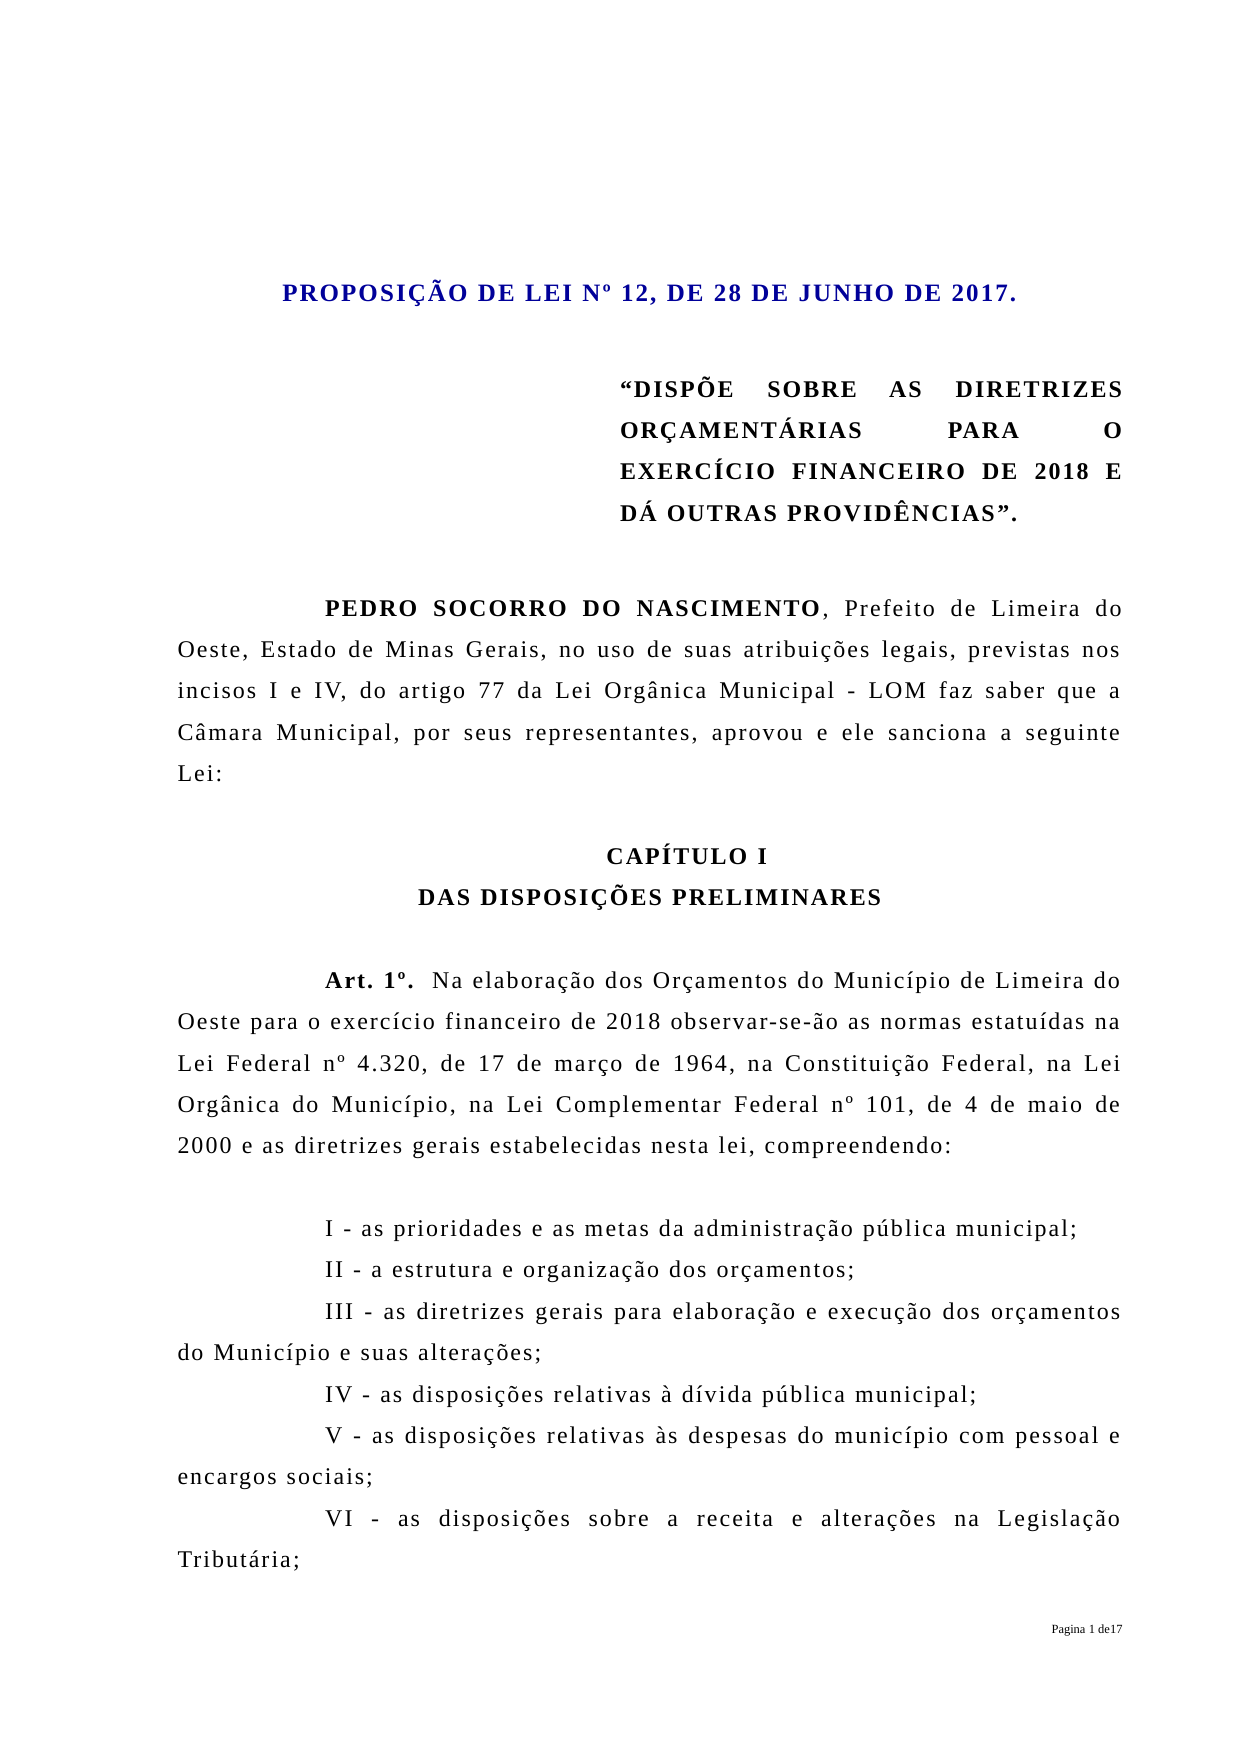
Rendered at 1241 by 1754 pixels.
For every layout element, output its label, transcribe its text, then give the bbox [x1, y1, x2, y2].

text VI - as disposições sobre a receita e alterações na Legislação Tributária; [177, 1504, 1122, 1573]
text PEDRO SOCORRO DO NASCIMENTO, Prefeito de Limeira do Oeste, Estado de Minas Gerais, no uso de suas atribuições legais, previstas nos incisos I e IV, do artigo 77 da Lei Orgânica Municipal - LOM faz saber que a Câmara Municipal, por seus representantes, aprovou e ele sanciona a seguinte Lei: [177, 594, 1122, 787]
text II - a estrutura e organização dos orçamentos; [177, 1256, 1122, 1283]
text DAS DISPOSIÇÕES PRELIMINARES [177, 883, 1122, 911]
text Art. 1º. Na elaboração dos Orçamentos do Município de Limeira do Oeste para o exercício financeiro de 2018 observar-se-ão as normas estatuídas na Lei Federal nº 4.320, de 17 de março de 1964, na Constituição Federal, na Lei Orgânica do Município, na Lei Complementar Federal nº 101, de 4 de maio de 2000 e as diretrizes gerais estabelecidas nesta lei, compreendendo: [177, 966, 1122, 1159]
text V - as disposições relativas às despesas do município com pessoal e encargos sociais; [177, 1421, 1122, 1490]
text “DISPÕE SOBRE AS DIRETRIZES ORÇAMENTÁRIAS PARA O EXERCÍCIO FINANCEIRO DE 2018 E DÁ OUTRAS PROVIDÊNCIAS”. [620, 374, 1122, 526]
text CAPÍTULO I [177, 842, 1122, 869]
subtitle PROPOSIÇÃO DE LEI Nº 12, DE 28 DE JUNHO DE 2017. [177, 278, 1122, 306]
text I - as prioridades e as metas da administração pública municipal; [177, 1214, 1122, 1242]
text IV - as disposições relativas à dívida pública municipal; [177, 1379, 1122, 1407]
text III - as diretrizes gerais para elaboração e execução dos orçamentos do Município e suas alterações; [177, 1297, 1122, 1366]
